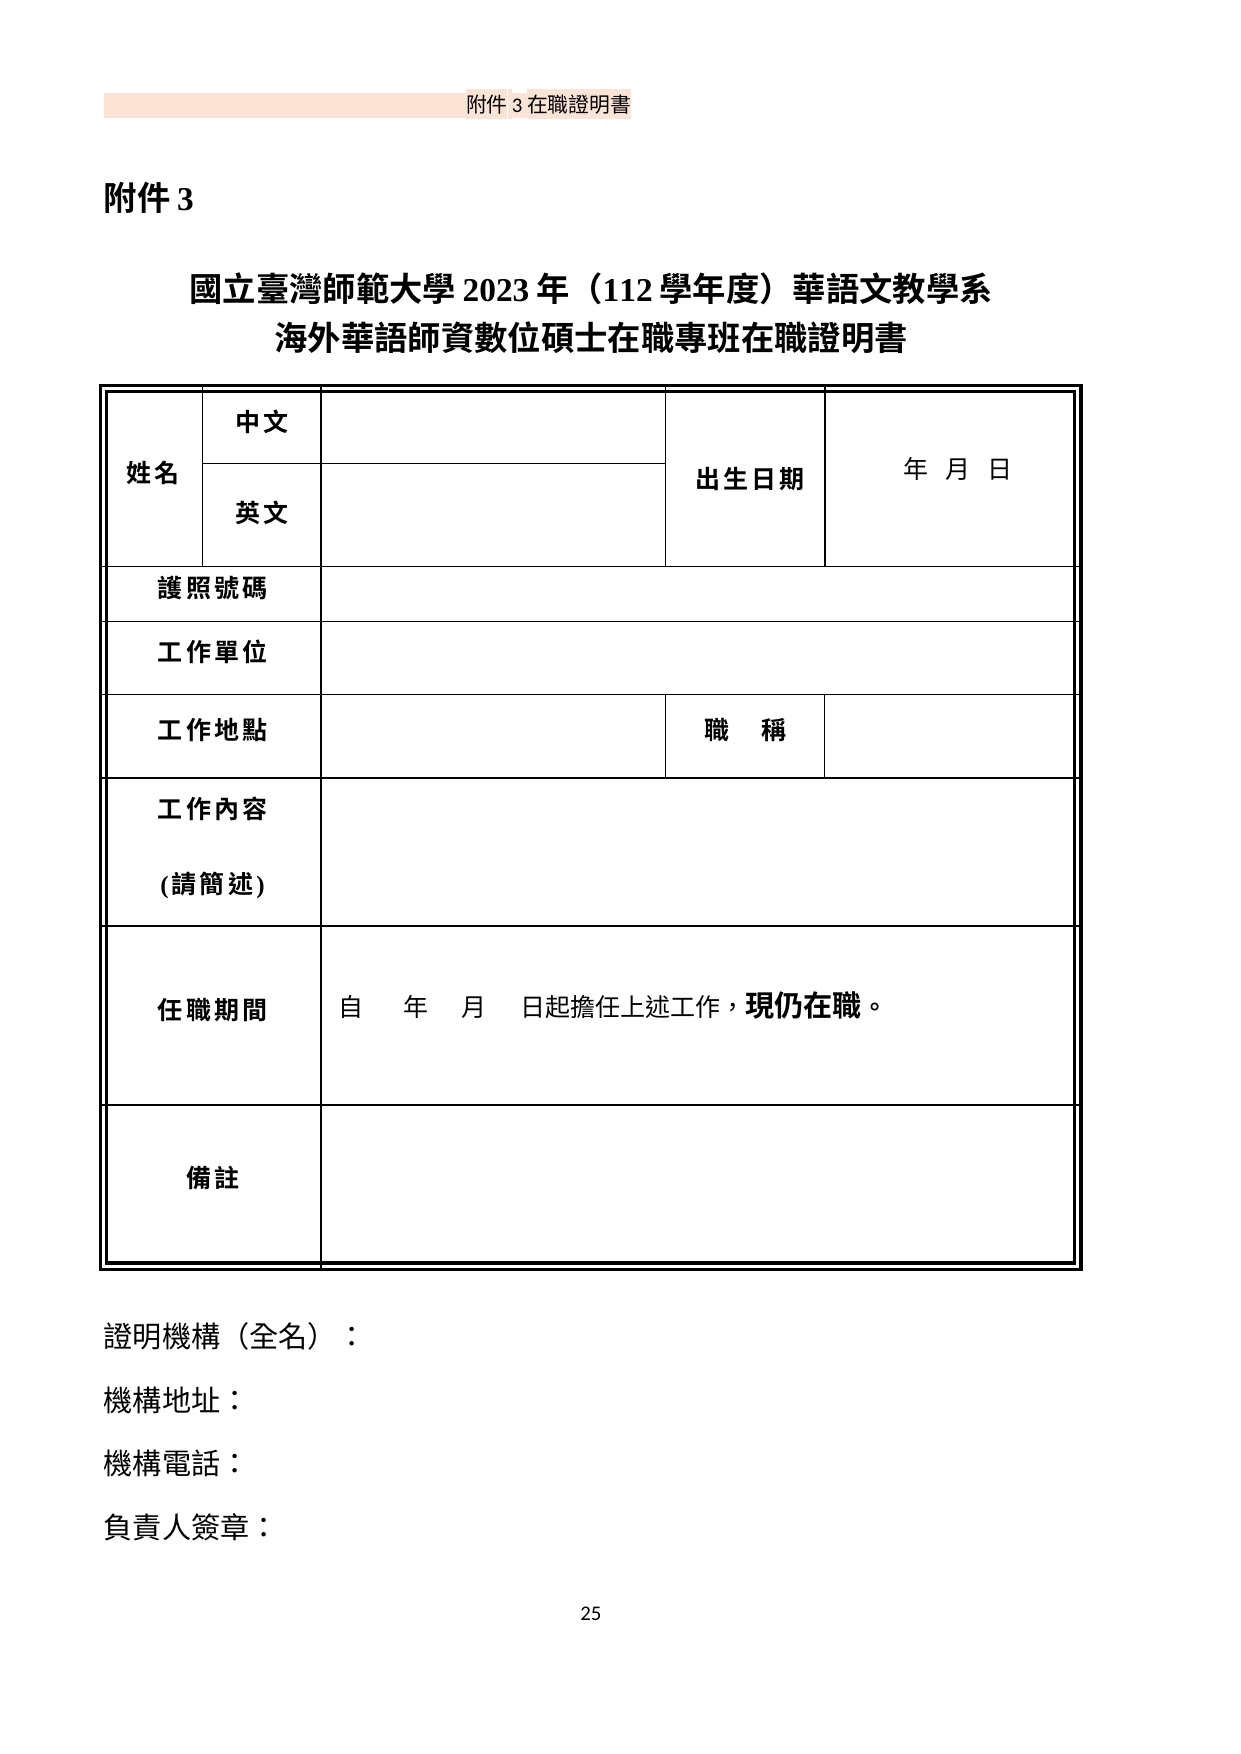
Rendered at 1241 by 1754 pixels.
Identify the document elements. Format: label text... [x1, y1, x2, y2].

table_cell [322, 622, 1073, 693]
subtitle 附件3 [103, 172, 1078, 220]
table_cell [322, 1106, 1073, 1261]
text 機構地址： [103, 1377, 1078, 1420]
table_header 年 月 日 [826, 387, 1078, 566]
table_header 出生日期 [666, 393, 824, 566]
table_cell [322, 464, 665, 566]
table_cell [322, 567, 1073, 621]
table_cell 英文 [203, 464, 320, 566]
table_cell 自 年 月 日起擔任上述工作，現仍在職。 [322, 927, 1073, 1104]
table_cell 工作內容 (請簡述) [108, 779, 320, 925]
table_cell 護照號碼 [108, 567, 320, 621]
table_cell 任職期間 [108, 927, 320, 1104]
table_header [322, 393, 665, 463]
table_cell [825, 695, 1073, 777]
table_cell [322, 779, 1073, 925]
text 國立臺灣師範大學2023年（112學年度）華語文教學系 [103, 263, 1078, 311]
text 機構電話： [103, 1441, 1078, 1483]
text 證明機構（全名）： [103, 1314, 1078, 1356]
table_header 中文 [203, 393, 320, 463]
table_cell 工作單位 [108, 622, 320, 693]
text 負責人簽章： [103, 1504, 1078, 1547]
table_cell 備註 [108, 1106, 320, 1261]
table_cell [322, 695, 665, 777]
table_cell 職 稱 [666, 695, 824, 777]
text 海外華語師資數位碩士在職專班在職證明書 [103, 311, 1078, 359]
table_header 姓名 [104, 387, 202, 566]
table_cell 工作地點 [108, 695, 320, 777]
